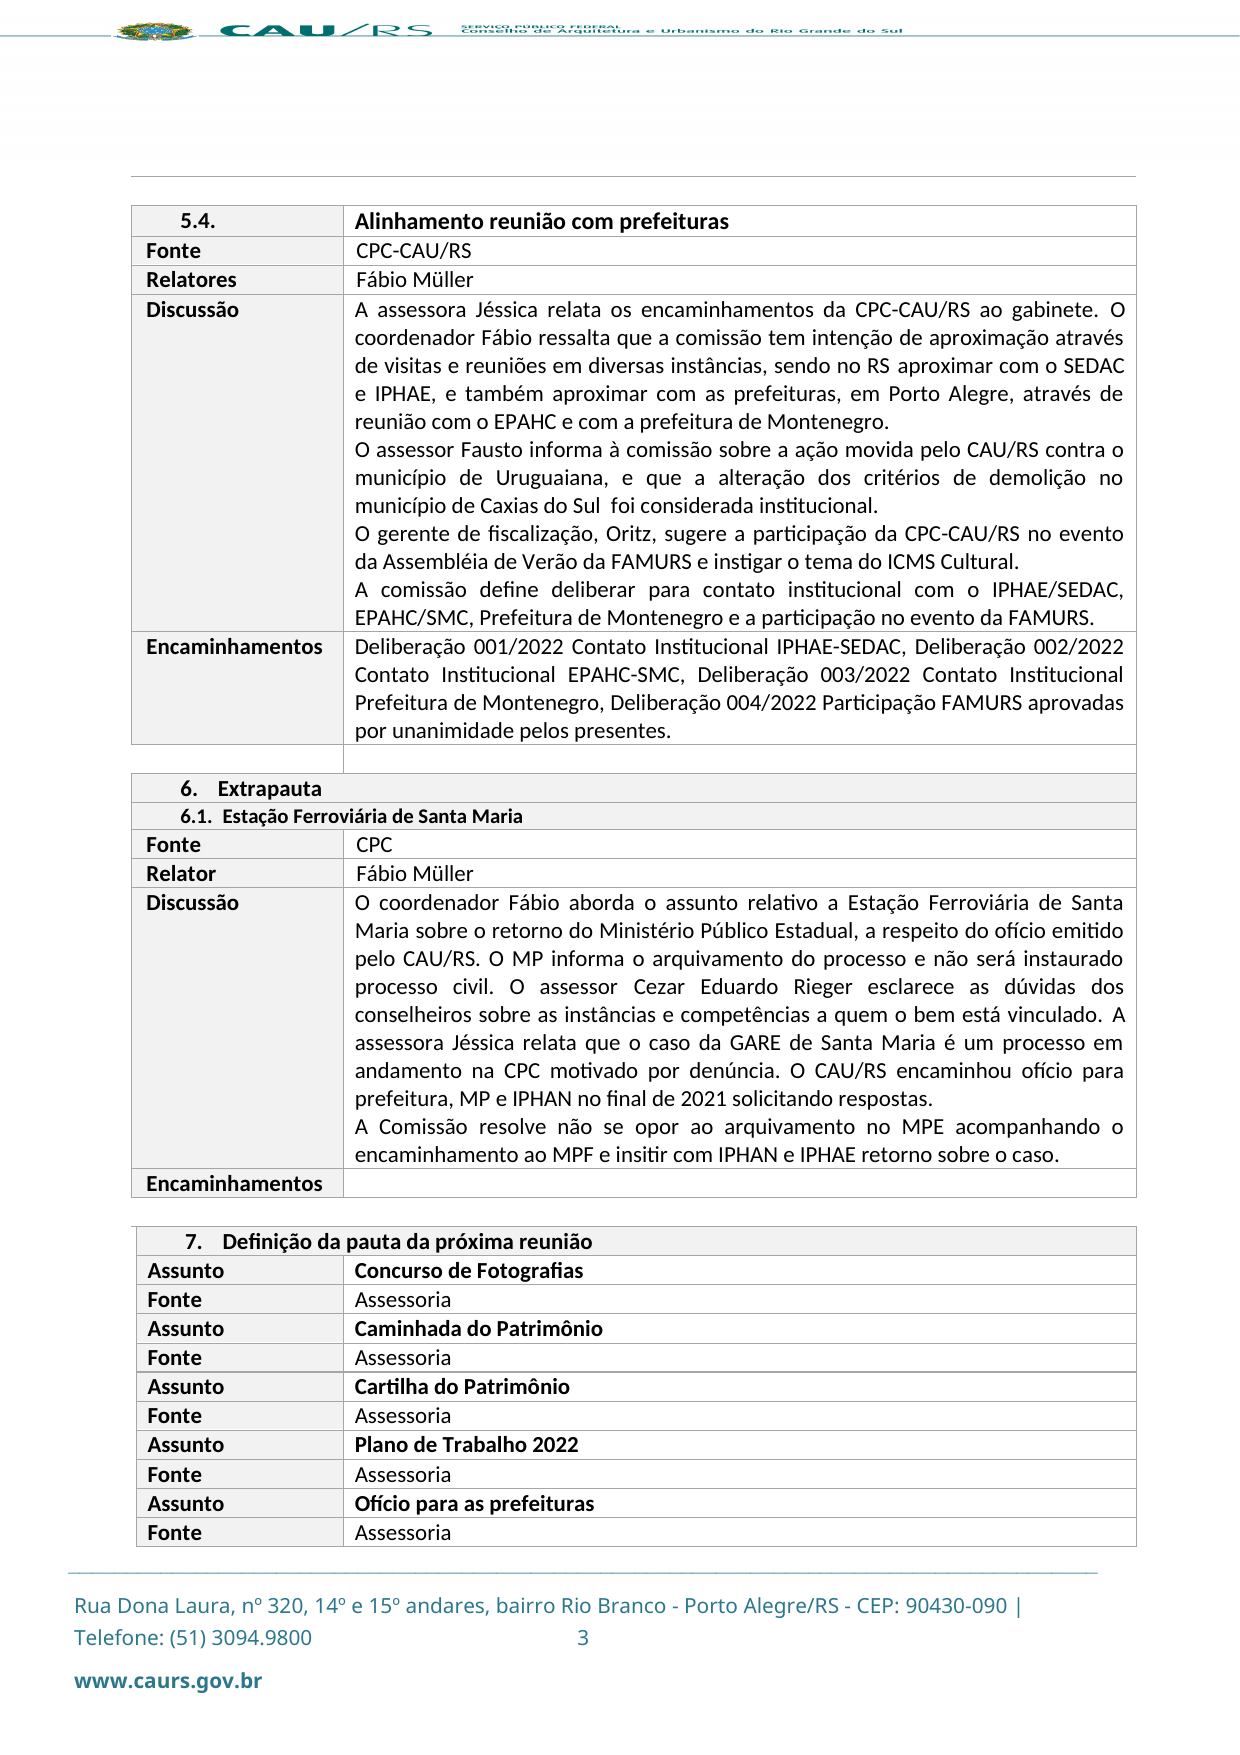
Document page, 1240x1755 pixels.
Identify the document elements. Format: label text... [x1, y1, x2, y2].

table_cell Fonte [137, 1518, 343, 1546]
table_cell [131, 1255, 136, 1284]
table_cell [132, 206, 343, 236]
table_cell Assessoria [344, 1518, 1136, 1546]
table_cell [131, 1517, 136, 1546]
table_cell Fonte [132, 237, 343, 264]
table_cell Fonte [137, 1402, 343, 1429]
table_cell Alinhamento reunião com prefeituras [344, 206, 1136, 236]
table_cell [131, 1284, 136, 1313]
table_cell Fonte [137, 1460, 343, 1488]
table_cell Relator [132, 859, 343, 887]
table_cell Extrapauta [132, 774, 1136, 802]
table_cell CPC-CAU/RS [344, 237, 1136, 264]
table_cell Cartilha do Patrimônio [344, 1373, 1136, 1401]
table_cell [131, 177, 1136, 205]
table_cell Plano de Trabalho 2022 [344, 1431, 1136, 1459]
table_cell [131, 1227, 136, 1255]
table_cell Discussão [132, 295, 343, 631]
table_cell Definição da pauta da próxima reunião [137, 1227, 1136, 1255]
table_cell Relatores [132, 266, 343, 294]
table_cell Fábio Müller [344, 266, 1136, 294]
table_cell [131, 1198, 1136, 1226]
table_cell [344, 745, 1136, 773]
table_cell [344, 1169, 1136, 1197]
table_cell [131, 1313, 136, 1342]
table_cell Concurso de Fotografias [344, 1256, 1136, 1284]
table_cell [131, 1430, 136, 1459]
table_cell Assunto [137, 1256, 343, 1284]
table_cell Fonte [137, 1344, 343, 1371]
table_cell Fonte [137, 1285, 343, 1313]
table_cell Assunto [137, 1373, 343, 1401]
table_cell [131, 1459, 136, 1488]
table_cell [131, 1488, 136, 1517]
table_cell Estação Ferroviária de Santa Maria [132, 803, 1136, 829]
table_cell Assunto [137, 1489, 343, 1517]
table_cell Fonte [132, 830, 343, 858]
table_cell Assunto [137, 1431, 343, 1459]
table_cell Caminhada do Patrimônio [344, 1314, 1136, 1342]
table_cell Encaminhamentos [132, 632, 343, 744]
table_cell CPC [344, 830, 1136, 858]
table_cell [131, 1371, 136, 1401]
table_cell Ofício para as prefeituras [344, 1489, 1136, 1517]
table_cell [131, 745, 343, 773]
table_cell Assessoria [344, 1460, 1136, 1488]
table_cell Assessoria [344, 1402, 1136, 1429]
table_cell Encaminhamentos [132, 1169, 343, 1197]
table_cell Discussão [132, 888, 343, 1168]
table_cell [131, 1401, 136, 1429]
table_cell [131, 1343, 136, 1371]
table_cell Assessoria [344, 1285, 1136, 1313]
table_cell Deliberação 001/2022 Contato Institucional IPHAE-SEDAC, Deliberação 002/2022 Contato Institucional EPAHC-SMC, Deliberação 003/2022 Contato Institucional Prefeitura de Montenegro, Deliberação 004/2022 Participação FAMURS aprovadas por unanimidade pelos presentes. [344, 632, 1136, 744]
table_cell Assessoria [344, 1344, 1136, 1371]
table_cell O coordenador Fábio aborda o assunto relativo a Estação Ferroviária de Santa Maria sobre o retorno do Ministério Público Estadual, a respeito do ofício emitido pelo CAU/RS. O MP informa o arquivamento do processo e não será instaurado processo civil. O assessor Cezar Eduardo Rieger esclarece as dúvidas dos conselheiros sobre as instâncias e competências a quem o bem está vinculado. A assessora Jéssica relata que o caso da GARE de Santa Maria é um processo em andamento na CPC motivado por denúncia. O CAU/RS encaminhou ofício para prefeitura, MP e IPHAN no final de 2021 solicitando respostas. A Comissão resolve não se opor ao arquivamento no MPE acompanhando o encaminhamento ao MPF e insitir com IPHAN e IPHAE retorno sobre o caso. [344, 888, 1136, 1168]
table_cell Fábio Müller [344, 859, 1136, 887]
table_cell Assunto [137, 1314, 343, 1342]
table_cell A assessora Jéssica relata os encaminhamentos da CPC-CAU/RS ao gabinete. O coordenador Fábio ressalta que a comissão tem intenção de aproximação através de visitas e reuniões em diversas instâncias, sendo no RS aproximar com o SEDAC e IPHAE, e também aproximar com as prefeituras, em Porto Alegre, através de reunião com o EPAHC e com a prefeitura de Montenegro. O assessor Fausto informa à comissão sobre a ação movida pelo CAU/RS contra o município de Uruguaiana, e que a alteração dos critérios de demolição no município de Caxias do Sul foi considerada institucional. O gerente de fiscalização, Oritz, sugere a participação da CPC-CAU/RS no evento da Assembléia de Verão da FAMURS e instigar o tema do ICMS Cultural. A comissão define deliberar para contato institucional com o IPHAE/SEDAC, EPAHC/SMC, Prefeitura de Montenegro e a participação no evento da FAMURS. [344, 295, 1136, 631]
